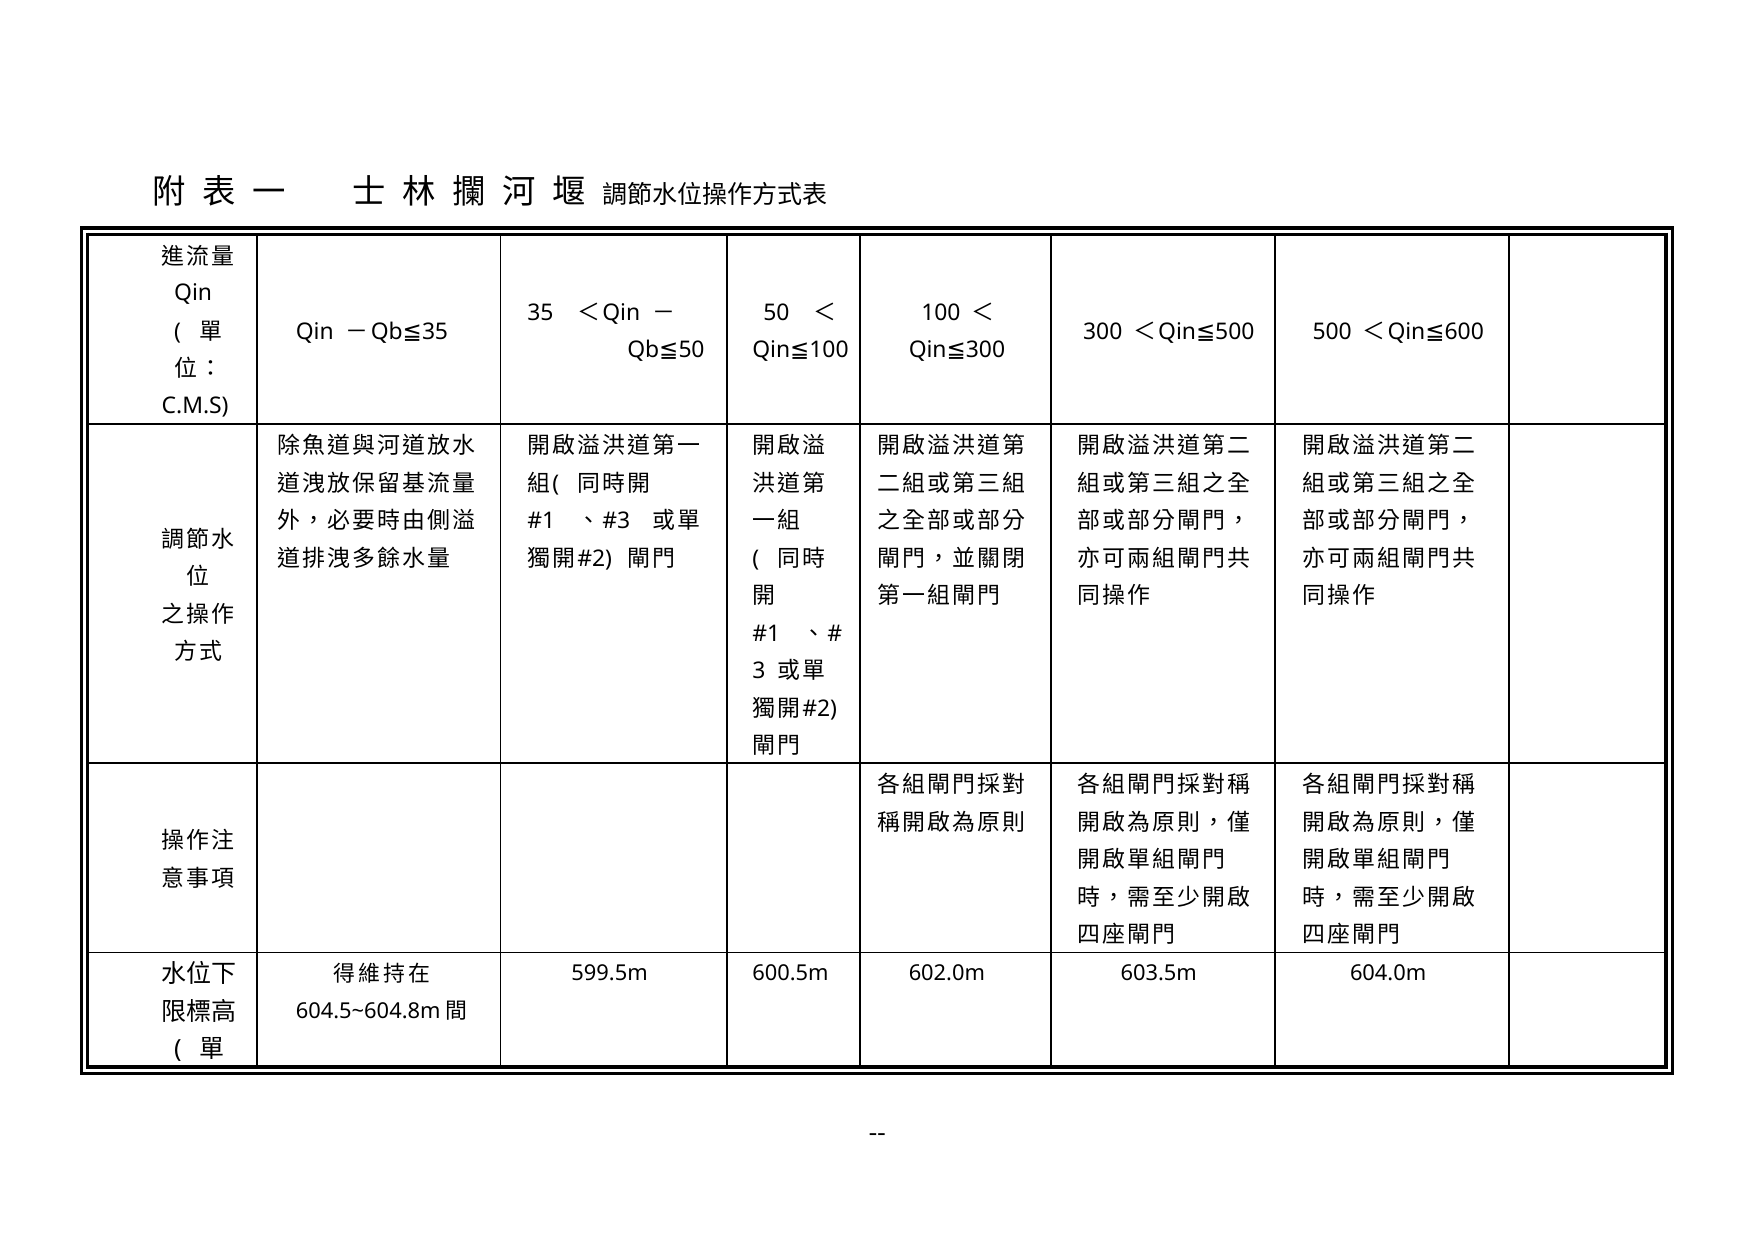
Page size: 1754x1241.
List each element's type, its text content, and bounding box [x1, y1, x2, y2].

table_cell 600.5m [728, 953, 859, 1065]
table_cell 開啟溢洪道第二組或第三組之全部或部分閘門，亦可兩組閘門共同操作 [1052, 425, 1274, 762]
table_header 進流量Qin (單位：C.M.S) [85, 230, 257, 423]
table_cell [1510, 764, 1664, 951]
table_cell [1510, 425, 1664, 762]
table_header 35＜Qin－Qb≦50 [501, 236, 726, 423]
table_cell 604.0m [1276, 953, 1508, 1065]
text 附表一 士林攔河堰調節水位操作方式表 [152, 151, 1602, 226]
table_header [1510, 236, 1664, 423]
table_cell [1510, 953, 1664, 1065]
table_cell 599.5m [501, 953, 726, 1065]
table_cell 調節水位 之操作方式 [89, 425, 256, 762]
table_cell 操作注意事項 [89, 764, 256, 951]
table_cell 得維持在604.5~604.8m間 [258, 953, 500, 1065]
table_cell 各組閘門採對稱開啟為原則 [861, 764, 1050, 951]
table_cell 開啟溢洪道第二組或第三組之全部或部分閘門，並關閉第一組閘門 [861, 425, 1050, 762]
table_header [1509, 230, 1669, 423]
table_cell 開啟溢洪道第一組(同時開#1、#3或單獨開#2)閘門 [501, 425, 726, 762]
table_header 500＜Qin≦600 [1276, 236, 1508, 423]
table_cell [728, 764, 859, 951]
table_cell 除魚道與河道放水道洩放保留基流量外，必要時由側溢道排洩多餘水量 [258, 425, 500, 762]
table_cell [258, 764, 500, 951]
table_header Qin－Qb≦35 [258, 236, 500, 423]
table_cell 603.5m [1052, 953, 1274, 1065]
table_cell 開啟溢洪道第二組或第三組之全部或部分閘門，亦可兩組閘門共同操作 [1276, 425, 1508, 762]
table_cell 開啟溢洪道第一組(同時開#1、#3或單獨開#2)閘門 [728, 425, 859, 762]
table_cell 各組閘門採對稱開啟為原則，僅開啟單組閘門時，需至少開啟四座閘門 [1276, 764, 1508, 951]
table_cell 各組閘門採對稱開啟為原則，僅開啟單組閘門時，需至少開啟四座閘門 [1052, 764, 1274, 951]
table_cell 602.0m [861, 953, 1050, 1065]
table_header 100＜Qin≦300 [861, 236, 1050, 423]
table_header 300＜Qin≦500 [1052, 236, 1274, 423]
table_header 50＜Qin≦100 [728, 236, 859, 423]
table_cell 水位下限標高(單 [89, 953, 256, 1065]
table_cell [501, 764, 726, 951]
